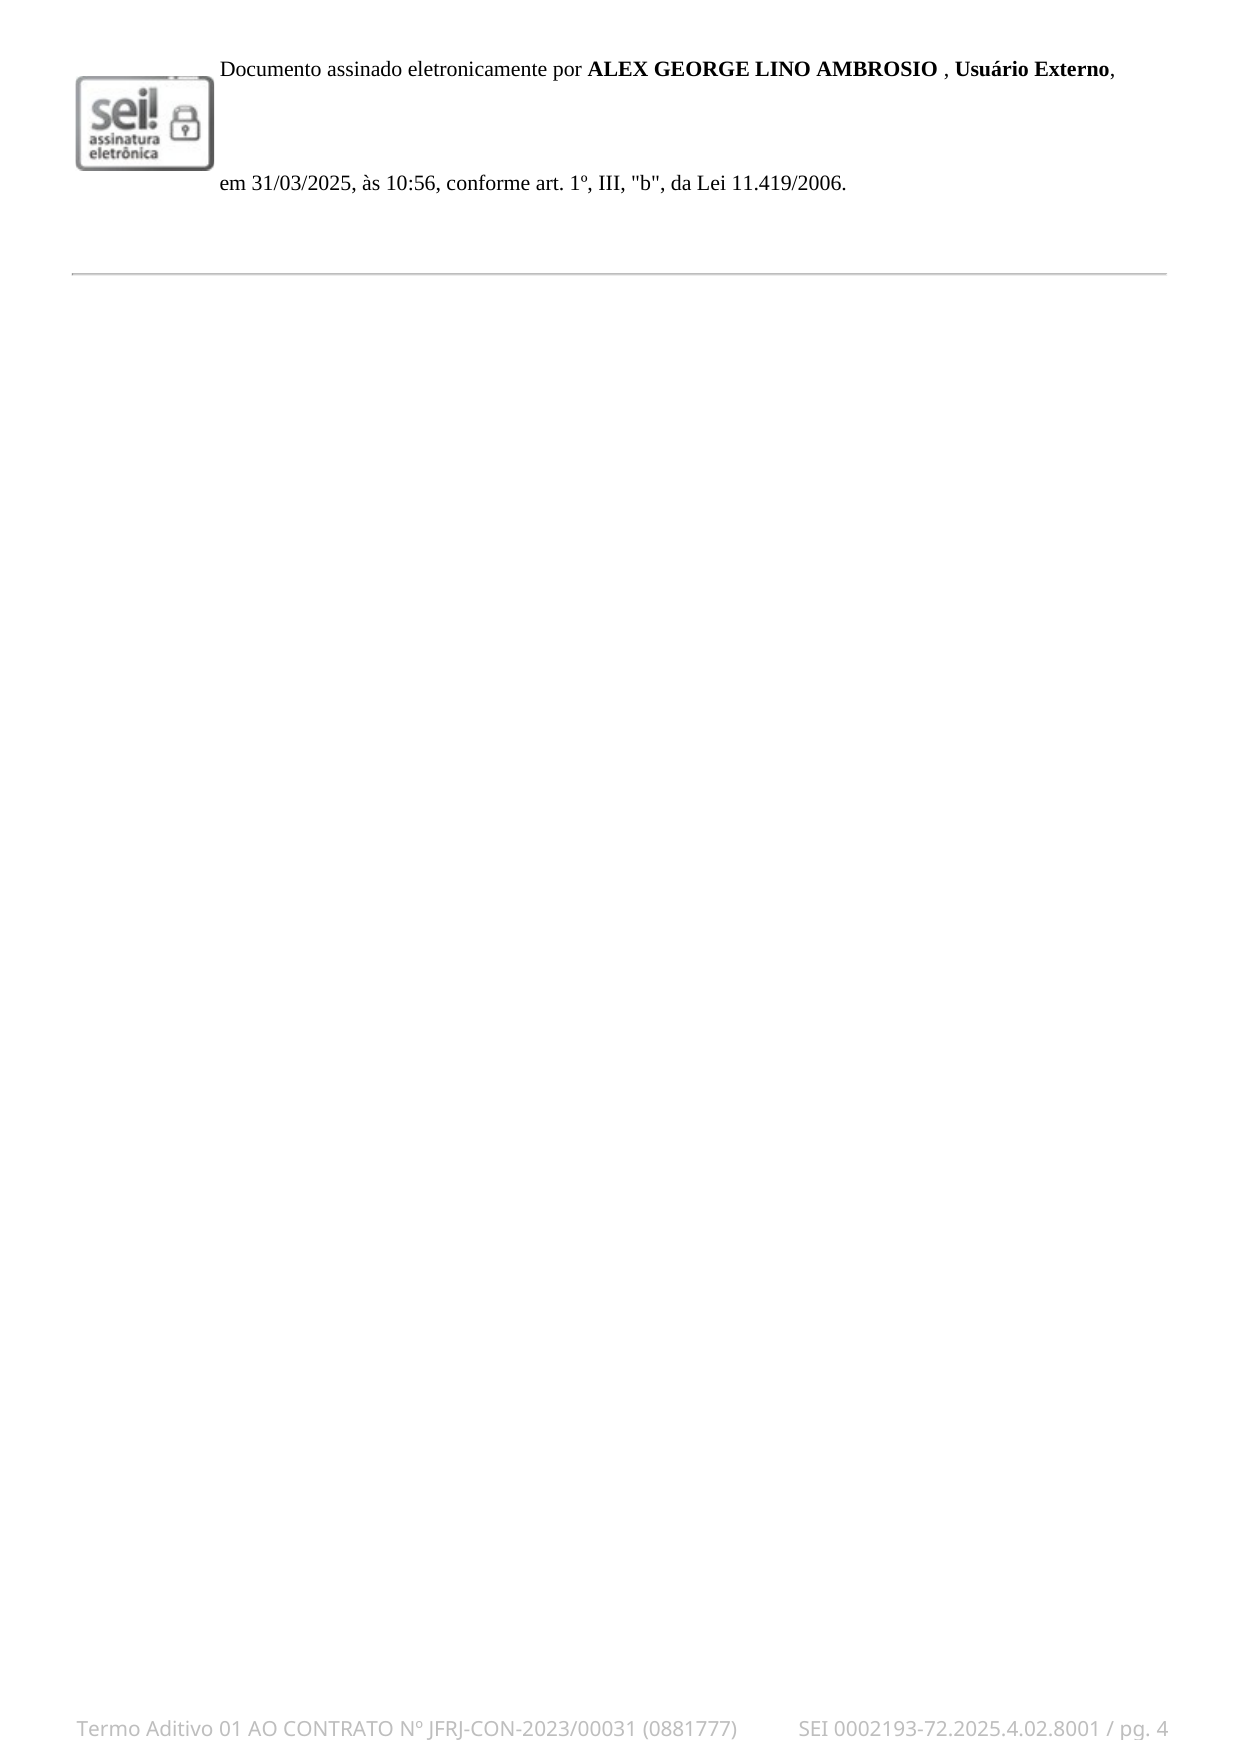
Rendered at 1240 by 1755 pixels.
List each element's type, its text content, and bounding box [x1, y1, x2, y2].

text Documento assinado eletronicamente por ALEX GEORGE LINO AMBROSIO , Usuário Externo, em 31/03/2025, às 10:56, conforme art. 1º, III, "b", da Lei 11.419/2006. [76, 56, 1134, 196]
